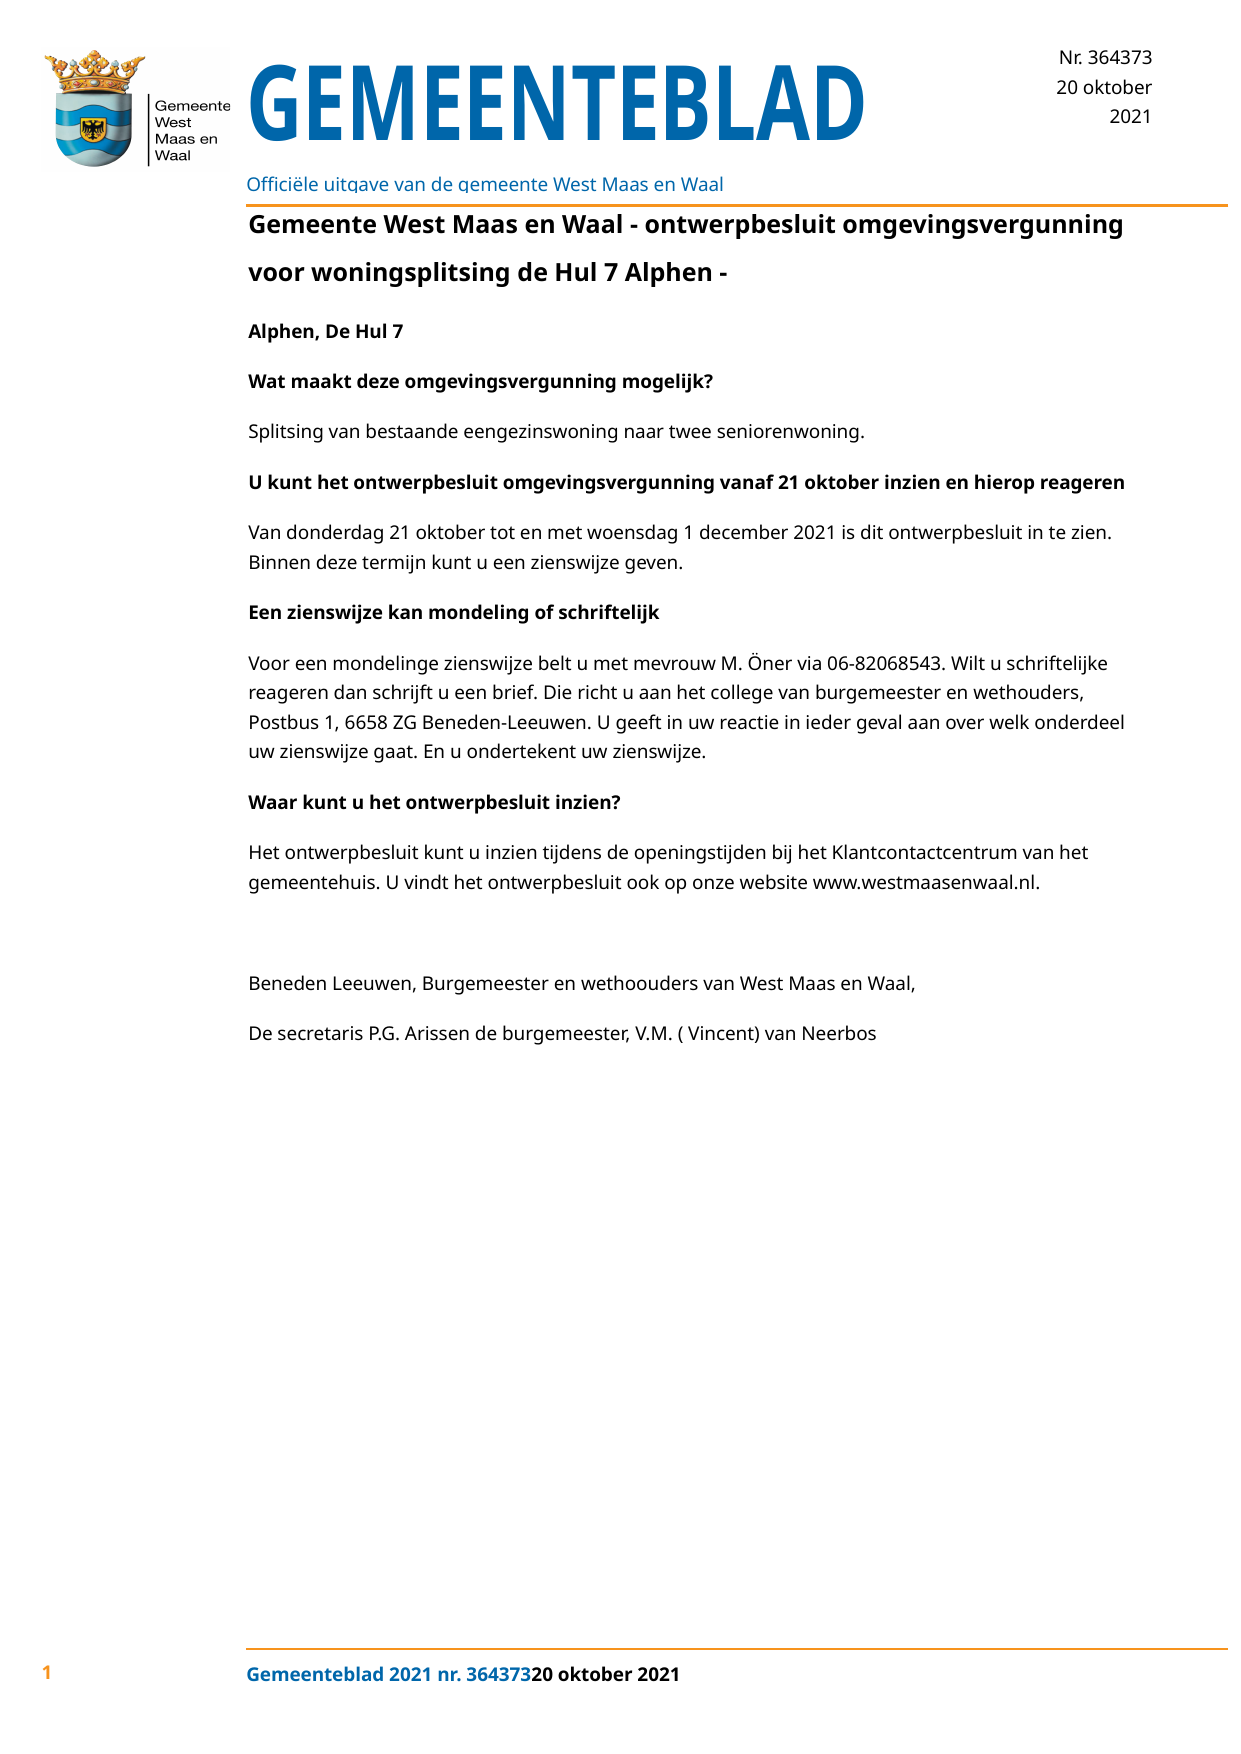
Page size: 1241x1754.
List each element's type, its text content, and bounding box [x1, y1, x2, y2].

text Beneden Leeuwen, Burgemeester en wethoouders van West Maas en Waal, [248, 970, 1152, 996]
text Het ontwerpbesluit kunt u inzien tijdens de openingstijden bij het Klantcontactcentrum van het gemeentehuis. U vindt het ontwerpbesluit ook op onze website www.westmaasenwaal.nl. [248, 839, 1152, 895]
text Een zienswijze kan mondeling of schriftelijk [248, 599, 1152, 625]
text Voor een mondelinge zienswijze belt u met mevrouw M. Öner via 06-82068543. Wilt u schriftelijke reageren dan schrijft u een brief. Die richt u aan het college van burgemeester en wethouders, Postbus 1, 6658 ZG Beneden-Leeuwen. U geeft in uw reactie in ieder geval aan over welk onderdeel uw zienswijze gaat. En u ondertekent uw zienswijze. [248, 650, 1152, 764]
text De secretaris P.G. Arissen de burgemeester, V.M. ( Vincent) van Neerbos [248, 1020, 1152, 1046]
text Waar kunt u het ontwerpbesluit inzien? [248, 789, 1152, 815]
text Van donderdag 21 oktober tot en met woensdag 1 december 2021 is dit ontwerpbesluit in te zien. Binnen deze termijn kunt u een zienswijze geven. [248, 519, 1152, 575]
text Alphen, De Hul 7 [248, 318, 1152, 344]
text U kunt het ontwerpbesluit omgevingsvergunning vanaf 21 oktober inzien en hierop reageren [248, 469, 1152, 495]
text Gemeente West Maas en Waal - ontwerpbesluit omgevingsvergunning voor woningsplitsing de Hul 7 Alphen - [248, 207, 1152, 288]
text Splitsing van bestaande eengezinswoning naar twee seniorenwoning. [248, 419, 1152, 444]
picture [41, 47, 231, 172]
text Wat maakt deze omgevingsvergunning mogelijk? [248, 368, 1152, 394]
